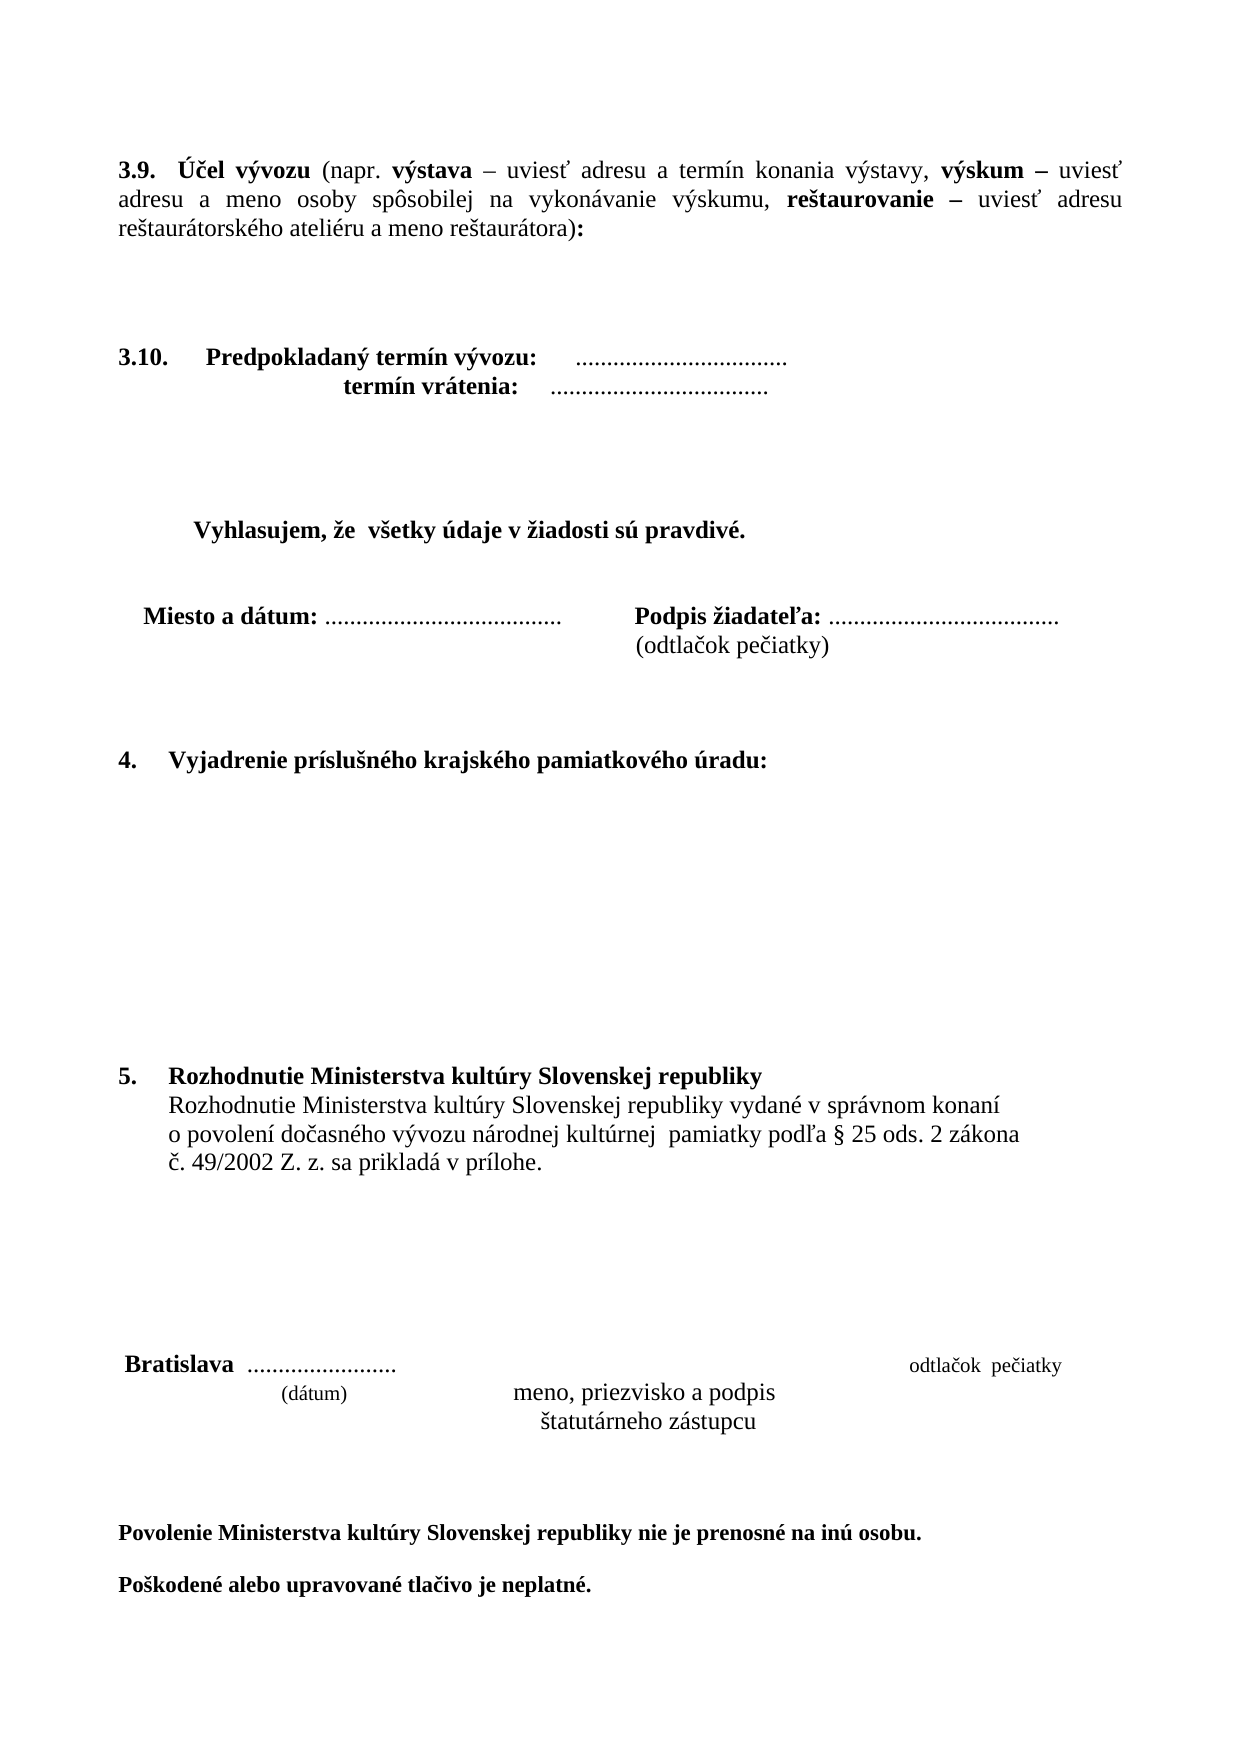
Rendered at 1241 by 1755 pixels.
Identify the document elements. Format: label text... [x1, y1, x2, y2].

text Miesto a dátum: ...................................... Podpis žiadateľa: ..................................... [118, 601, 1122, 630]
text č. 49/2002 Z. z. sa prikladá v prílohe. [118, 1147, 1122, 1176]
text 5. Rozhodnutie Ministerstva kultúry Slovenskej republiky [118, 1061, 1122, 1090]
text 4. Vyjadrenie príslušného krajského pamiatkového úradu: [118, 745, 1122, 774]
text Povolenie Ministerstva kultúry Slovenskej republiky nie je prenosné na inú osobu. [118, 1519, 1122, 1545]
text termín vrátenia: ................................... [118, 371, 1122, 400]
text Poškodené alebo upravované tlačivo je neplatné. [118, 1572, 1122, 1598]
text (dátum) meno, priezvisko a podpis [118, 1377, 1122, 1406]
text Bratislava ........................ odtlačok pečiatky [118, 1349, 1122, 1377]
text 3.9. Účel vývozu (napr. výstava – uviesť adresu a termín konania výstavy, výskum – uviesť adresu a meno osoby spôsobilej na vykonávanie výskumu, reštaurovanie – uviesť adresu reštaurátorského ateliéru a meno reštaurátora): [118, 155, 1122, 242]
text Rozhodnutie Ministerstva kultúry Slovenskej republiky vydané v správnom konaní [118, 1090, 1122, 1119]
text 3.10. Predpokladaný termín vývozu: .................................. [118, 342, 1122, 371]
text o povolení dočasného vývozu národnej kultúrnej pamiatky podľa § 25 ods. 2 zákona [118, 1119, 1122, 1147]
text (odtlačok pečiatky) [118, 630, 1122, 659]
text Vyhlasujem, že všetky údaje v žiadosti sú pravdivé. [118, 515, 1122, 544]
text štatutárneho zástupcu [118, 1406, 1122, 1435]
